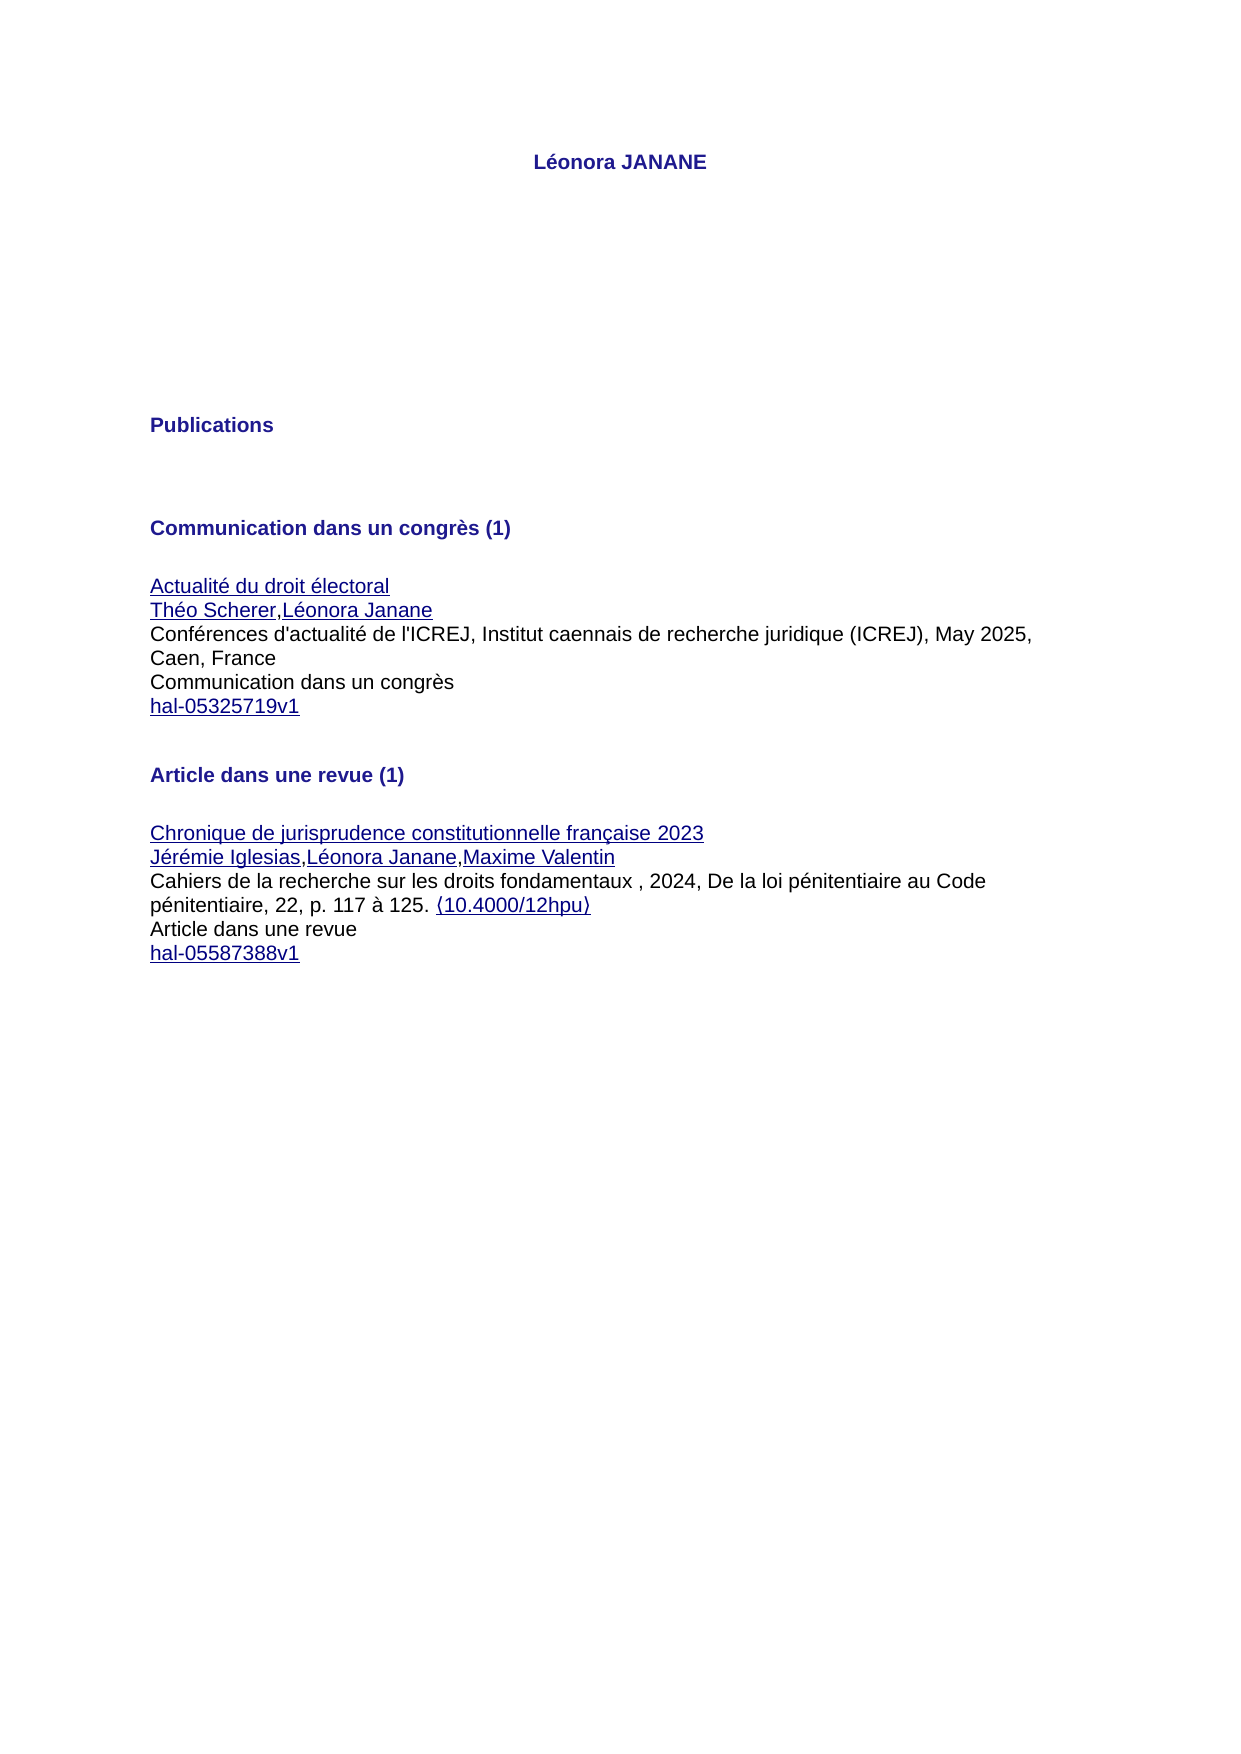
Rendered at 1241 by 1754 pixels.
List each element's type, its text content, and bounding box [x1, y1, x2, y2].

subtitle Léonora JANANE [150, 150, 1090, 174]
subtitle Communication dans un congrès (1) [150, 516, 1090, 539]
subtitle Article dans une revue (1) [150, 762, 1090, 786]
subtitle Publications [150, 412, 1090, 436]
table_header Chronique de jurisprudence constitutionnelle française 2023 Jérémie Iglesias,Léonora Janane,Maxime Valentin Cahiers de la recherche sur les droits fondamentaux , 2024, De la loi pénitentiaire au Code pénitentiaire, 22, p. 117 à 125. ⟨10.4000/12hpu⟩ Article dans une revue hal-05587388v1 [150, 821, 1090, 964]
table_header Actualité du droit électoral Théo Scherer,Léonora Janane Conférences d'actualité de l'ICREJ, Institut caennais de recherche juridique (ICREJ), May 2025, Caen, France Communication dans un congrès hal-05325719v1 [150, 574, 1090, 718]
